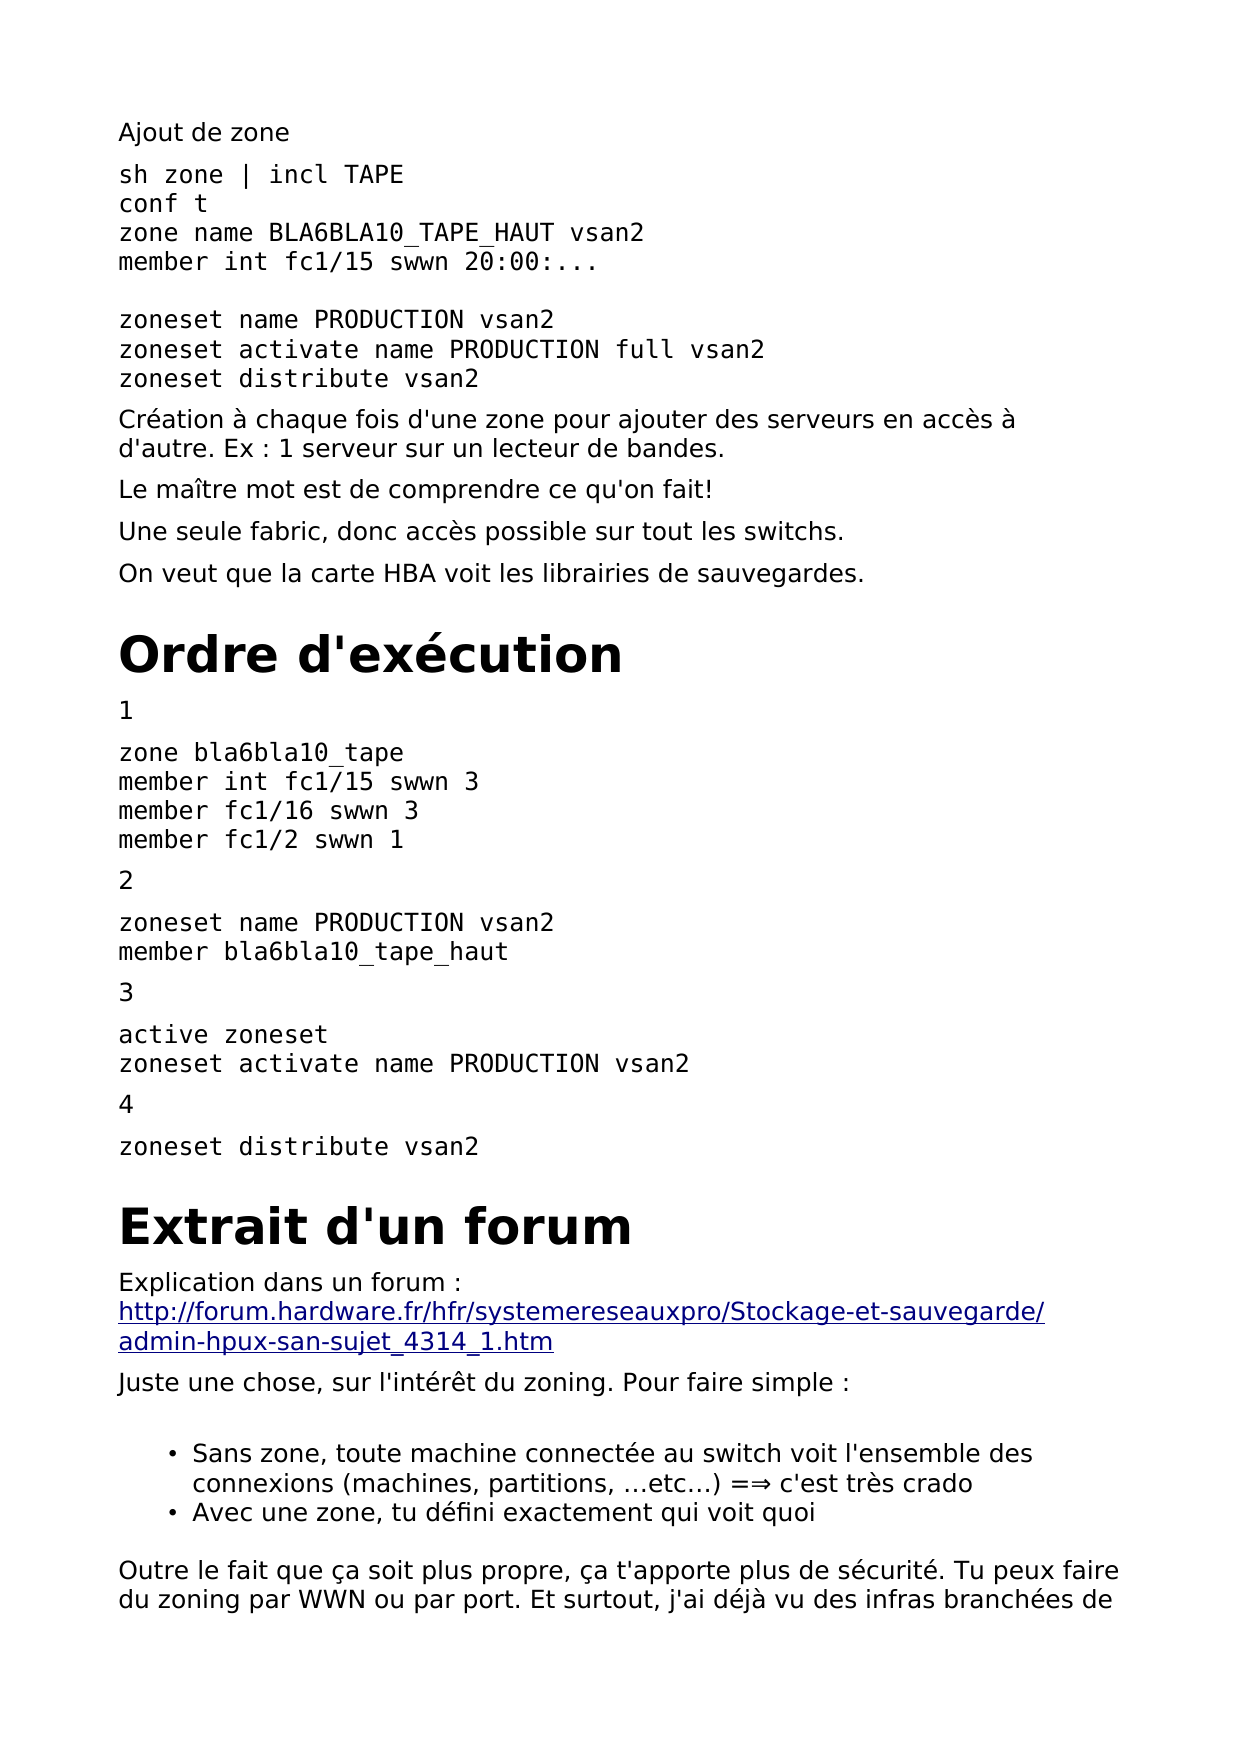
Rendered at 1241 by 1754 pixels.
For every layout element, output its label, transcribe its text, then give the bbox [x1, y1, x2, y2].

text 2 [118, 867, 1122, 896]
text 4 [118, 1090, 1122, 1119]
text Explication dans un forum : http://forum.hardware.fr/hfr/systemereseauxpro/Stockage-et-sauvegarde/admin-hpux-san-sujet_4314_1.htm [118, 1268, 1122, 1356]
text On veut que la carte HBA voit les librairies de sauvegardes. [118, 559, 1122, 588]
text Le maître mot est de comprendre ce qu'on fait! [118, 476, 1122, 505]
text Juste une chose, sur l'intérêt du zoning. Pour faire simple : [118, 1368, 1122, 1398]
text Création à chaque fois d'une zone pour ajouter des serveurs en accès à d'autre. Ex : 1 serveur sur un lecteur de bandes. [118, 405, 1122, 463]
list Sans zone, toute machine connectée au switch voit l'ensemble des connexions (machines, partitions, …etc…) =⇒ c'est très crado [177, 1439, 1122, 1498]
text Outre le fait que ça soit plus propre, ça t'apporte plus de sécurité. Tu peux faire du zoning par WWN ou par port. Et surtout, j'ai déjà vu des infras branchées de [118, 1557, 1122, 1615]
text zoneset distribute vsan2 [118, 1132, 1122, 1161]
text 3 [118, 978, 1122, 1007]
list Avec une zone, tu défini exactement qui voit quoi [177, 1498, 1122, 1527]
subtitle Ordre d'exécution [118, 626, 1122, 684]
text 1 [118, 696, 1122, 726]
text Une seule fabric, donc accès possible sur tout les switchs. [118, 517, 1122, 547]
text zone bla6bla10_tape member int fc1/15 swwn 3 member fc1/16 swwn 3 member fc1/2 swwn 1 [118, 738, 1122, 855]
text sh zone | incl TAPE conf t zone name BLA6BLA10_TAPE_HAUT vsan2 member int fc1/15 swwn 20:00:... zoneset name PRODUCTION vsan2 zoneset activate name PRODUCTION full vsan2 zoneset distribute vsan2 [118, 160, 1122, 393]
subtitle Extrait d'un forum [118, 1198, 1122, 1256]
text zoneset name PRODUCTION vsan2 member bla6bla10_tape_haut [118, 908, 1122, 967]
text Ajout de zone [118, 118, 1122, 147]
text active zoneset zoneset activate name PRODUCTION vsan2 [118, 1020, 1122, 1078]
